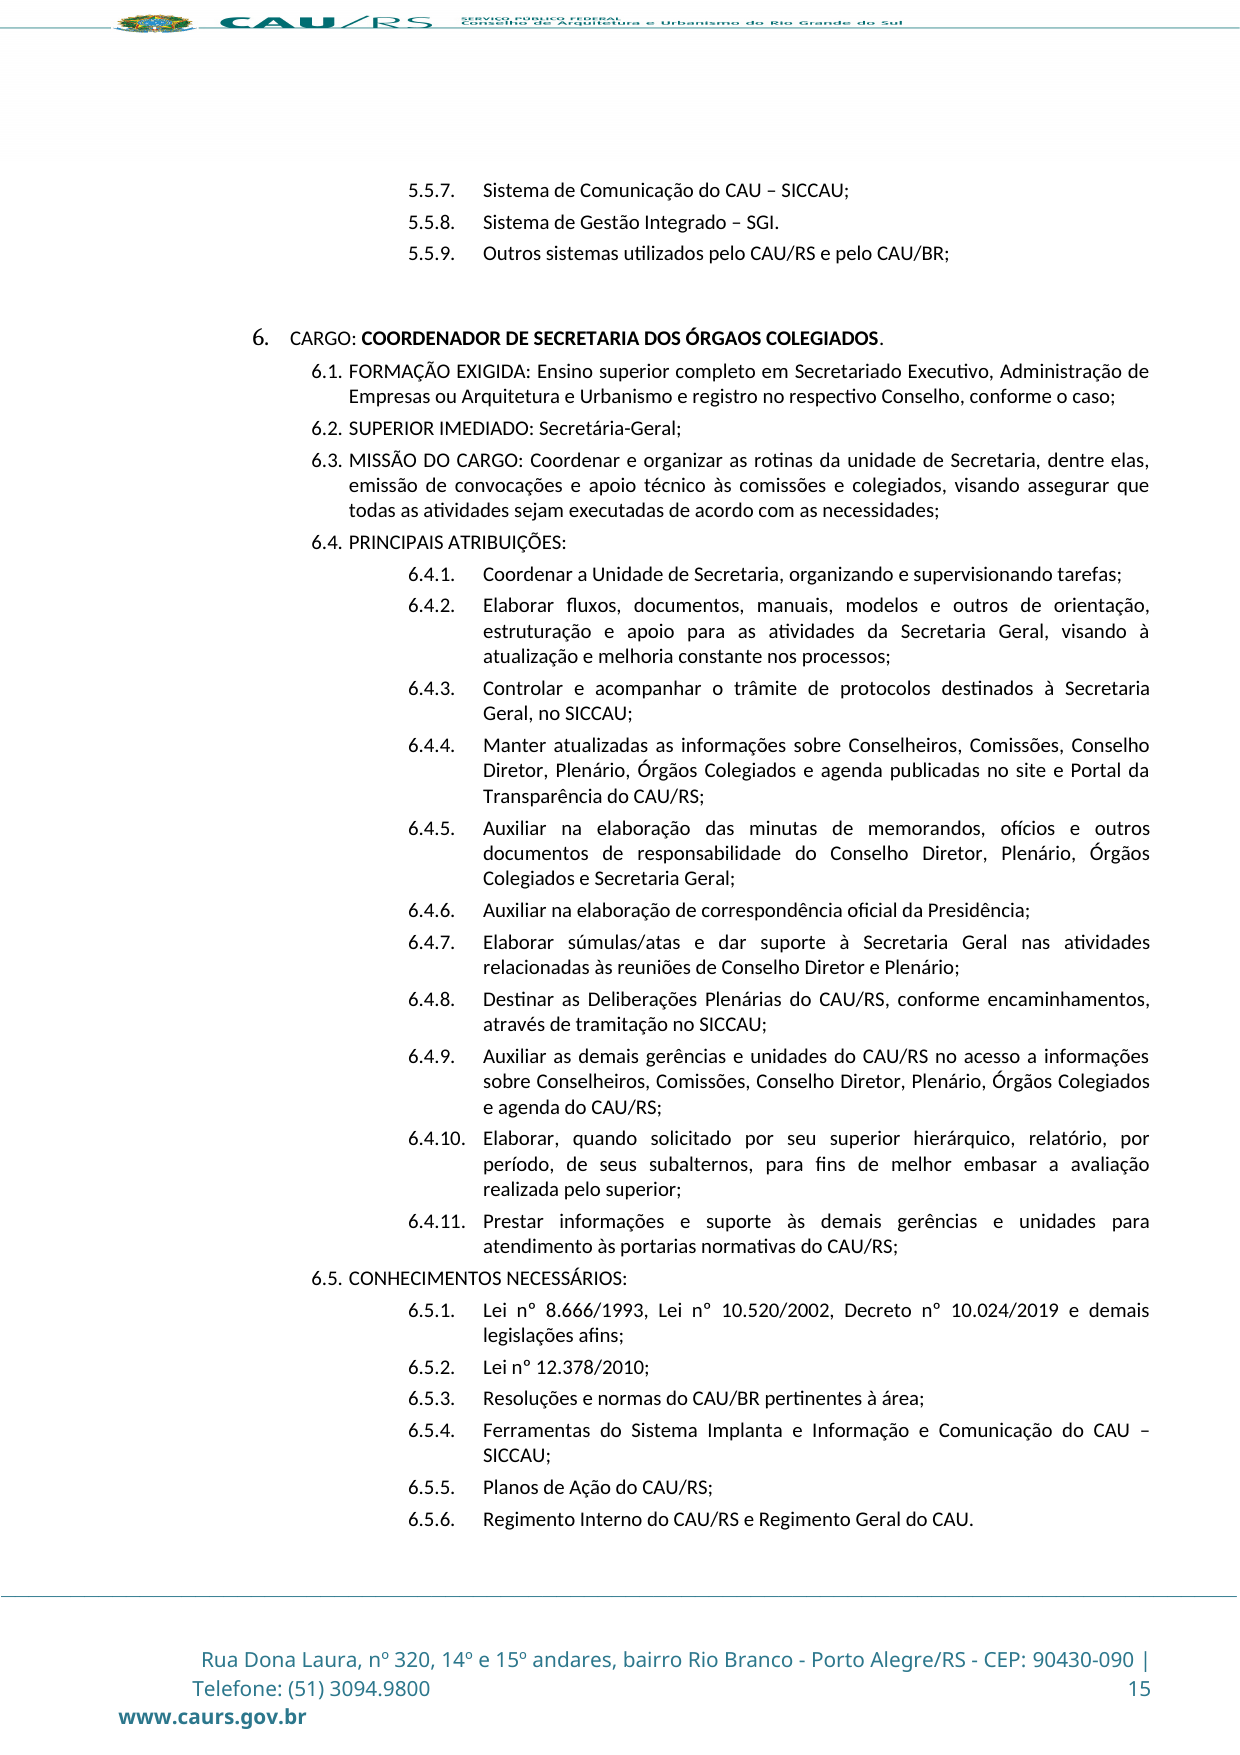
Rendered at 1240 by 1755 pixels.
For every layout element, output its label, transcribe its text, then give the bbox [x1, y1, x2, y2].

list Auxiliar na elaboração das minutas de memorandos, ofícios e outros documentos de responsabilidade do Conselho Diretor, Plenário, Órgãos Colegiados e Secretaria Geral; [408, 815, 1151, 891]
list Regimento Interno do CAU/RS e Regimento Geral do CAU. [408, 1506, 1151, 1531]
list Destinar as Deliberações Plenárias do CAU/RS, conforme encaminhamentos, através de tramitação no SICCAU; [408, 986, 1151, 1037]
list CARGO: COORDENADOR DE SECRETARIA DOS ÓRGAOS COLEGIADOS. [252, 323, 1151, 352]
list CONHECIMENTOS NECESSÁRIOS: [311, 1265, 1151, 1291]
list Outros sistemas utilizados pelo CAU/RS e pelo CAU/BR; [408, 241, 1151, 266]
list Lei nº 8.666/1993, Lei nº 10.520/2002, Decreto nº 10.024/2019 e demais legislações afins; [408, 1297, 1151, 1348]
list Sistema de Comunicação do CAU – SICCAU; [408, 177, 1151, 203]
list SUPERIOR IMEDIADO: Secretária-Geral; [311, 415, 1151, 441]
list PRINCIPAIS ATRIBUIÇÕES: [311, 529, 1151, 555]
list Elaborar súmulas/atas e dar suporte à Secretaria Geral nas atividades relacionadas às reuniões de Conselho Diretor e Plenário; [408, 929, 1151, 980]
list Sistema de Gestão Integrado – SGI. [408, 209, 1151, 234]
list Auxiliar as demais gerências e unidades do CAU/RS no acesso a informações sobre Conselheiros, Comissões, Conselho Diretor, Plenário, Órgãos Colegiados e agenda do CAU/RS; [408, 1043, 1151, 1119]
list Planos de Ação do CAU/RS; [408, 1474, 1151, 1500]
list FORMAÇÃO EXIGIDA: Ensino superior completo em Secretariado Executivo, Administração de Empresas ou Arquitetura e Urbanismo e registro no respectivo Conselho, conforme o caso; [311, 358, 1151, 409]
list Auxiliar na elaboração de correspondência oficial da Presidência; [408, 897, 1151, 923]
list Elaborar, quando solicitado por seu superior hierárquico, relatório, por período, de seus subalternos, para fins de melhor embasar a avaliação realizada pelo superior; [408, 1126, 1151, 1202]
list Prestar informações e suporte às demais gerências e unidades para atendimento às portarias normativas do CAU/RS; [408, 1208, 1151, 1259]
list Lei nº 12.378/2010; [408, 1354, 1151, 1379]
list Ferramentas do Sistema Implanta e Informação e Comunicação do CAU – SICCAU; [408, 1417, 1151, 1468]
list Manter atualizadas as informações sobre Conselheiros, Comissões, Conselho Diretor, Plenário, Órgãos Colegiados e agenda publicadas no site e Portal da Transparência do CAU/RS; [408, 732, 1151, 808]
list Elaborar fluxos, documentos, manuais, modelos e outros de orientação, estruturação e apoio para as atividades da Secretaria Geral, visando à atualização e melhoria constante nos processos; [408, 593, 1151, 669]
list Controlar e acompanhar o trâmite de protocolos destinados à Secretaria Geral, no SICCAU; [408, 675, 1151, 726]
list Coordenar a Unidade de Secretaria, organizando e supervisionando tarefas; [408, 561, 1151, 586]
list MISSÃO DO CARGO: Coordenar e organizar as rotinas da unidade de Secretaria, dentre elas, emissão de convocações e apoio técnico às comissões e colegiados, visando assegurar que todas as atividades sejam executadas de acordo com as necessidades; [311, 447, 1151, 523]
list Resoluções e normas do CAU/BR pertinentes à área; [408, 1386, 1151, 1411]
